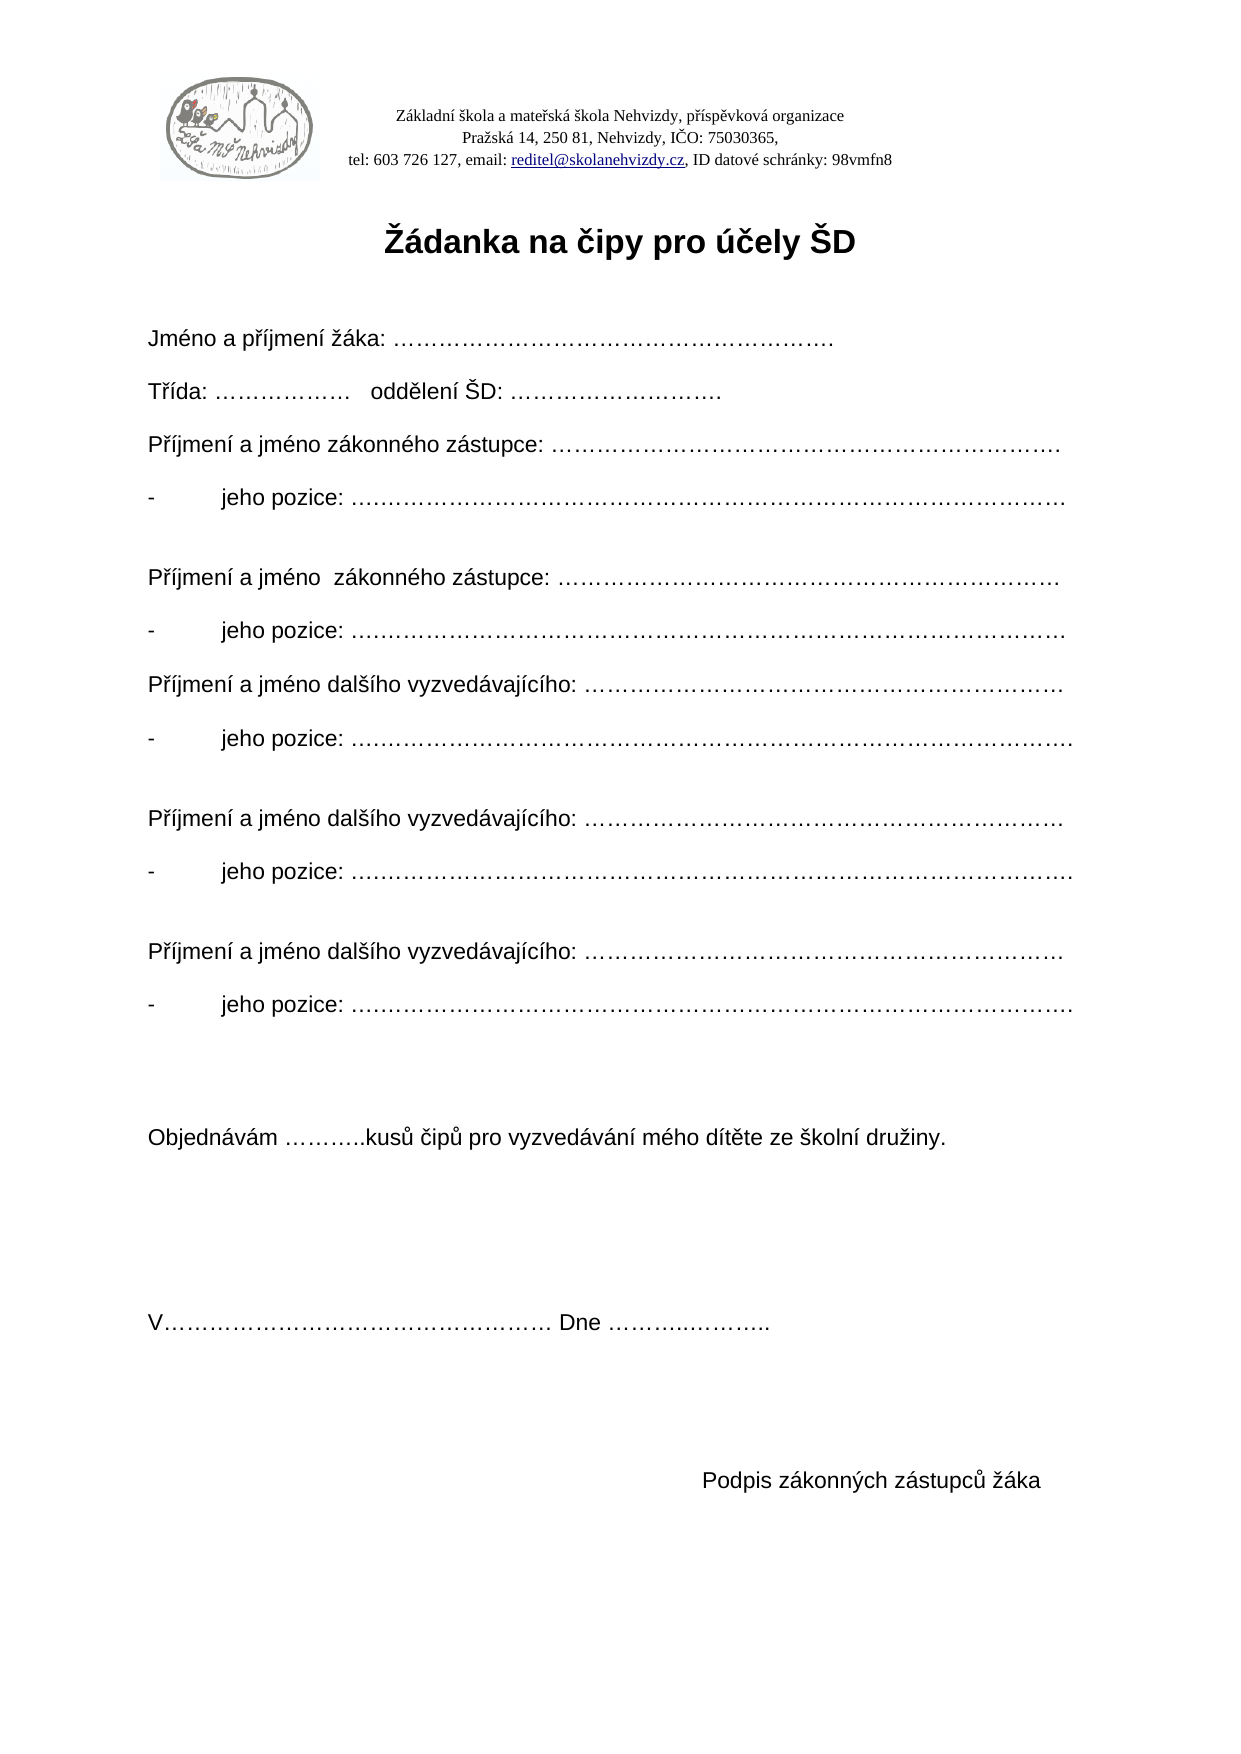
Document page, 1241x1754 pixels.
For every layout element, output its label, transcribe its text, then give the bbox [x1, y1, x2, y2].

text Žádanka na čipy pro účely ŠD [148, 222, 1093, 260]
text Příjmení a jméno zákonného zástupce: ………………………………………………………… [148, 564, 1093, 590]
list jeho pozice: ….………………………………………………………………………………. [148, 991, 1093, 1019]
text V…………………………………………… Dne ………..……….. [148, 1308, 1093, 1335]
text Třída: ……………… oddělení ŠD: ………………………. [148, 378, 1093, 404]
text Příjmení a jméno dalšího vyzvedávajícího: ……………………………………………………… [148, 804, 1093, 831]
list jeho pozice: ….……………………………………………………………………………… [148, 617, 1093, 645]
text Objednávám ………..kusů čipů pro vyzvedávání mého dítěte ze školní družiny. [148, 1124, 1093, 1150]
text Jméno a příjmení žáka: …………………………………………………. [148, 325, 1093, 351]
text Příjmení a jméno dalšího vyzvedávajícího: ……………………………………………………… [148, 938, 1093, 964]
list jeho pozice: ….………………………………………………………………………………. [148, 857, 1093, 885]
list jeho pozice: ….………………………………………………………………………………. [148, 724, 1093, 752]
text Podpis zákonných zástupců žáka [148, 1467, 1093, 1493]
text Příjmení a jméno dalšího vyzvedávajícího: ……………………………………………………… [148, 671, 1093, 697]
text Příjmení a jméno zákonného zástupce: …………………………………………………………. [148, 431, 1093, 457]
list jeho pozice: ….……………………………………………………………………………… [148, 483, 1093, 511]
